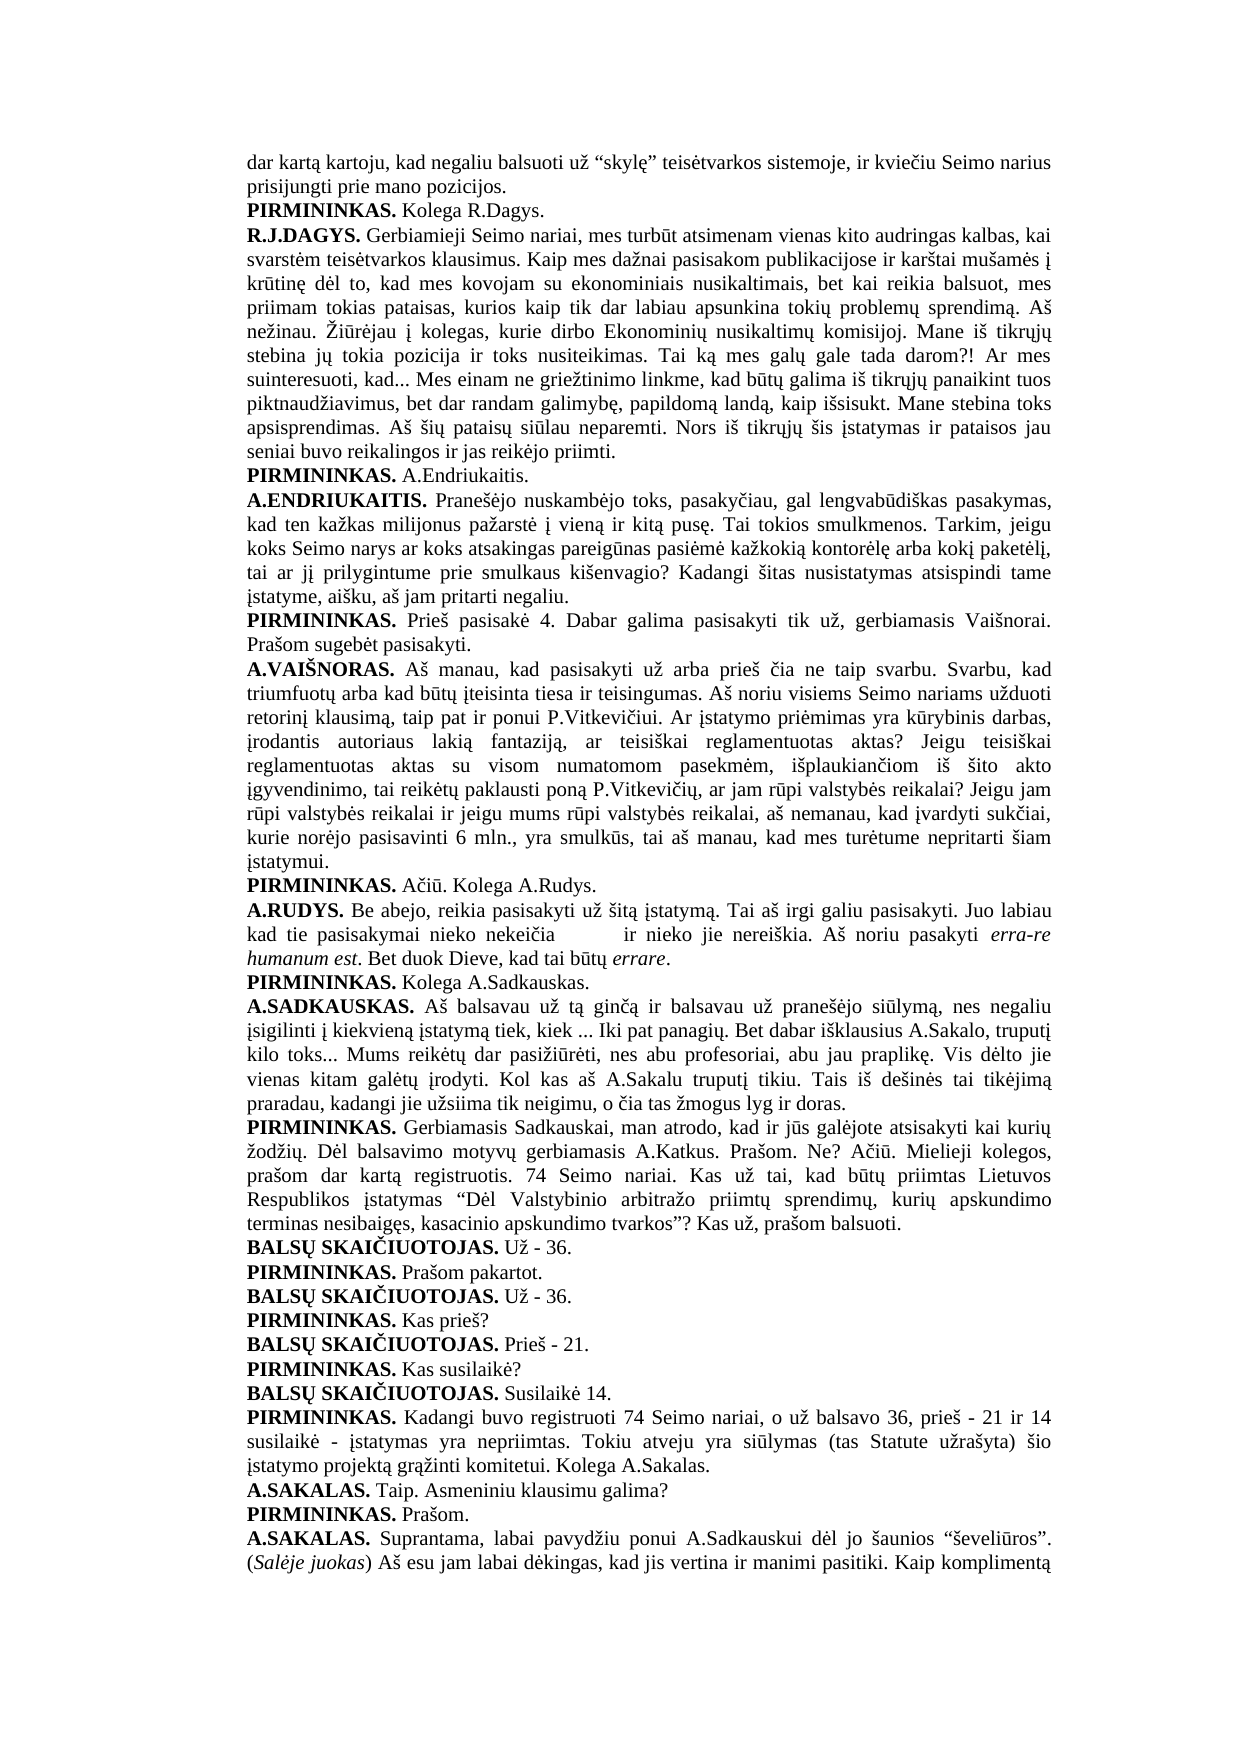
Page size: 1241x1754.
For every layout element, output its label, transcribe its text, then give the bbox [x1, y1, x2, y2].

text PIRMININKAS. Prieš pasisakė 4. Dabar galima pasisakyti tik už, gerbiamasis Vaišnorai. Prašom sugebėt pasisakyti. [247, 608, 1053, 656]
text PIRMININKAS. Kolega A.Sadkauskas. [247, 970, 1053, 994]
text A.SADKAUSKAS. Aš balsavau už tą ginčą ir balsavau už pranešėjo siūlymą, nes negaliu įsigilinti į kiekvieną įstatymą tiek, kiek ... Iki pat panagių. Bet dabar išklausius A.Sakalo, truputį kilo toks... Mums reikėtų dar pasižiūrėti, nes abu profesoriai, abu jau praplikę. Vis dėlto jie vienas kitam galėtų įrodyti. Kol kas aš A.Sakalu truputį tikiu. Tais iš dešinės tai tikėjimą praradau, kadangi jie užsiima tik neigimu, o čia tas žmogus lyg ir doras. [247, 994, 1053, 1114]
text PIRMININKAS. Ačiū. Kolega A.Rudys. [247, 873, 1053, 897]
text PIRMININKAS. Prašom. [247, 1502, 1053, 1526]
text R.J.DAGYS. Gerbiamieji Seimo nariai, mes turbūt atsimenam vienas kito audringas kalbas, kai svarstėm teisėtvarkos klausimus. Kaip mes dažnai pasisakom publikacijose ir karštai mušamės į krūtinę dėl to, kad mes kovojam su ekonominiais nusikaltimais, bet kai reikia balsuot, mes priimam tokias pataisas, kurios kaip tik dar labiau apsunkina tokių problemų sprendimą. Aš nežinau. Žiūrėjau į kolegas, kurie dirbo Ekonominių nusikaltimų komisijoj. Mane iš tikrųjų stebina jų tokia pozicija ir toks nusiteikimas. Tai ką mes galų gale tada darom?! Ar mes suinteresuoti, kad... Mes einam ne griežtinimo linkme, kad būtų galima iš tikrųjų panaikint tuos piktnaudžiavimus, bet dar randam galimybę, papildomą landą, kaip išsisukt. Mane stebina toks apsisprendimas. Aš šių pataisų siūlau neparemti. Nors iš tikrųjų šis įstatymas ir pataisos jau seniai buvo reikalingos ir jas reikėjo priimti. [247, 223, 1053, 463]
text BALSŲ SKAIČIUOTOJAS. Prieš - 21. [247, 1332, 1053, 1356]
text A.SAKALAS. Taip. Asmeniniu klausimu galima? [247, 1478, 1053, 1502]
text dar kartą kartoju, kad negaliu balsuoti už “skylę” teisėtvarkos sistemoje, ir kviečiu Seimo narius prisijungti prie mano pozicijos. [247, 150, 1053, 198]
text PIRMININKAS. A.Endriukaitis. [247, 463, 1053, 487]
text BALSŲ SKAIČIUOTOJAS. Už - 36. [247, 1284, 1053, 1308]
text PIRMININKAS. Kolega R.Dagys. [247, 198, 1053, 222]
text PIRMININKAS. Gerbiamasis Sadkauskai, man atrodo, kad ir jūs galėjote atsisakyti kai kurių žodžių. Dėl balsavimo motyvų gerbiamasis A.Katkus. Prašom. Ne? Ačiū. Mielieji kolegos, prašom dar kartą registruotis. 74 Seimo nariai. Kas už tai, kad būtų priimtas Lietuvos Respublikos įstatymas “Dėl Valstybinio arbitražo priimtų sprendimų, kurių apskundimo terminas nesibaigęs, kasacinio apskundimo tvarkos”? Kas už, prašom balsuoti. [247, 1115, 1053, 1235]
text PIRMININKAS. Kas susilaikė? [247, 1357, 1053, 1381]
text PIRMININKAS. Kadangi buvo registruoti 74 Seimo nariai, o už balsavo 36, prieš - 21 ir 14 susilaikė - įstatymas yra nepriimtas. Tokiu atveju yra siūlymas (tas Statute užrašyta) šio įstatymo projektą grąžinti komitetui. Kolega A.Sakalas. [247, 1405, 1053, 1477]
text PIRMININKAS. Kas prieš? [247, 1308, 1053, 1332]
text BALSŲ SKAIČIUOTOJAS. Už - 36. [247, 1235, 1053, 1259]
text A.SAKALAS. Suprantama, labai pavydžiu ponui A.Sadkauskui dėl jo šaunios “ševeliūros”. (Salėje juokas) Aš esu jam labai dėkingas, kad jis vertina ir manimi pasitiki. Kaip komplimentą [247, 1526, 1053, 1574]
text A.ENDRIUKAITIS. Pranešėjo nuskambėjo toks, pasakyčiau, gal lengvabūdiškas pasakymas, kad ten kažkas milijonus pažarstė į vieną ir kitą pusę. Tai tokios smulkmenos. Tarkim, jeigu koks Seimo narys ar koks atsakingas pareigūnas pasiėmė kažkokią kontorėlę arba kokį paketėlį, tai ar jį prilygintume prie smulkaus kišenvagio? Kadangi šitas nusistatymas atsispindi tame įstatyme, aišku, aš jam pritarti negaliu. [247, 488, 1053, 608]
text A.RUDYS. Be abejo, reikia pasisakyti už šitą įstatymą. Tai aš irgi galiu pasisakyti. Juo labiau kad tie pasisakymai nieko nekeičia ir nieko jie nereiškia. Aš noriu pasakyti erra-re humanum est. Bet duok Dieve, kad tai būtų errare. [247, 898, 1053, 970]
text PIRMININKAS. Prašom pakartot. [247, 1259, 1053, 1284]
text A.VAIŠNORAS. Aš manau, kad pasisakyti už arba prieš čia ne taip svarbu. Svarbu, kad triumfuotų arba kad būtų įteisinta tiesa ir teisingumas. Aš noriu visiems Seimo nariams užduoti retorinį klausimą, taip pat ir ponui P.Vitkevičiui. Ar įstatymo priėmimas yra kūrybinis darbas, įrodantis autoriaus lakią fantaziją, ar teisiškai reglamentuotas aktas? Jeigu teisiškai reglamentuotas aktas su visom numatomom pasekmėm, išplaukiančiom iš šito akto įgyvendinimo, tai reikėtų paklausti poną P.Vitkevičių, ar jam rūpi valstybės reikalai? Jeigu jam rūpi valstybės reikalai ir jeigu mums rūpi valstybės reikalai, aš nemanau, kad įvardyti sukčiai, kurie norėjo pasisavinti 6 mln., yra smulkūs, tai aš manau, kad mes turėtume nepritarti šiam įstatymui. [247, 657, 1053, 873]
text BALSŲ SKAIČIUOTOJAS. Susilaikė 14. [247, 1381, 1053, 1405]
